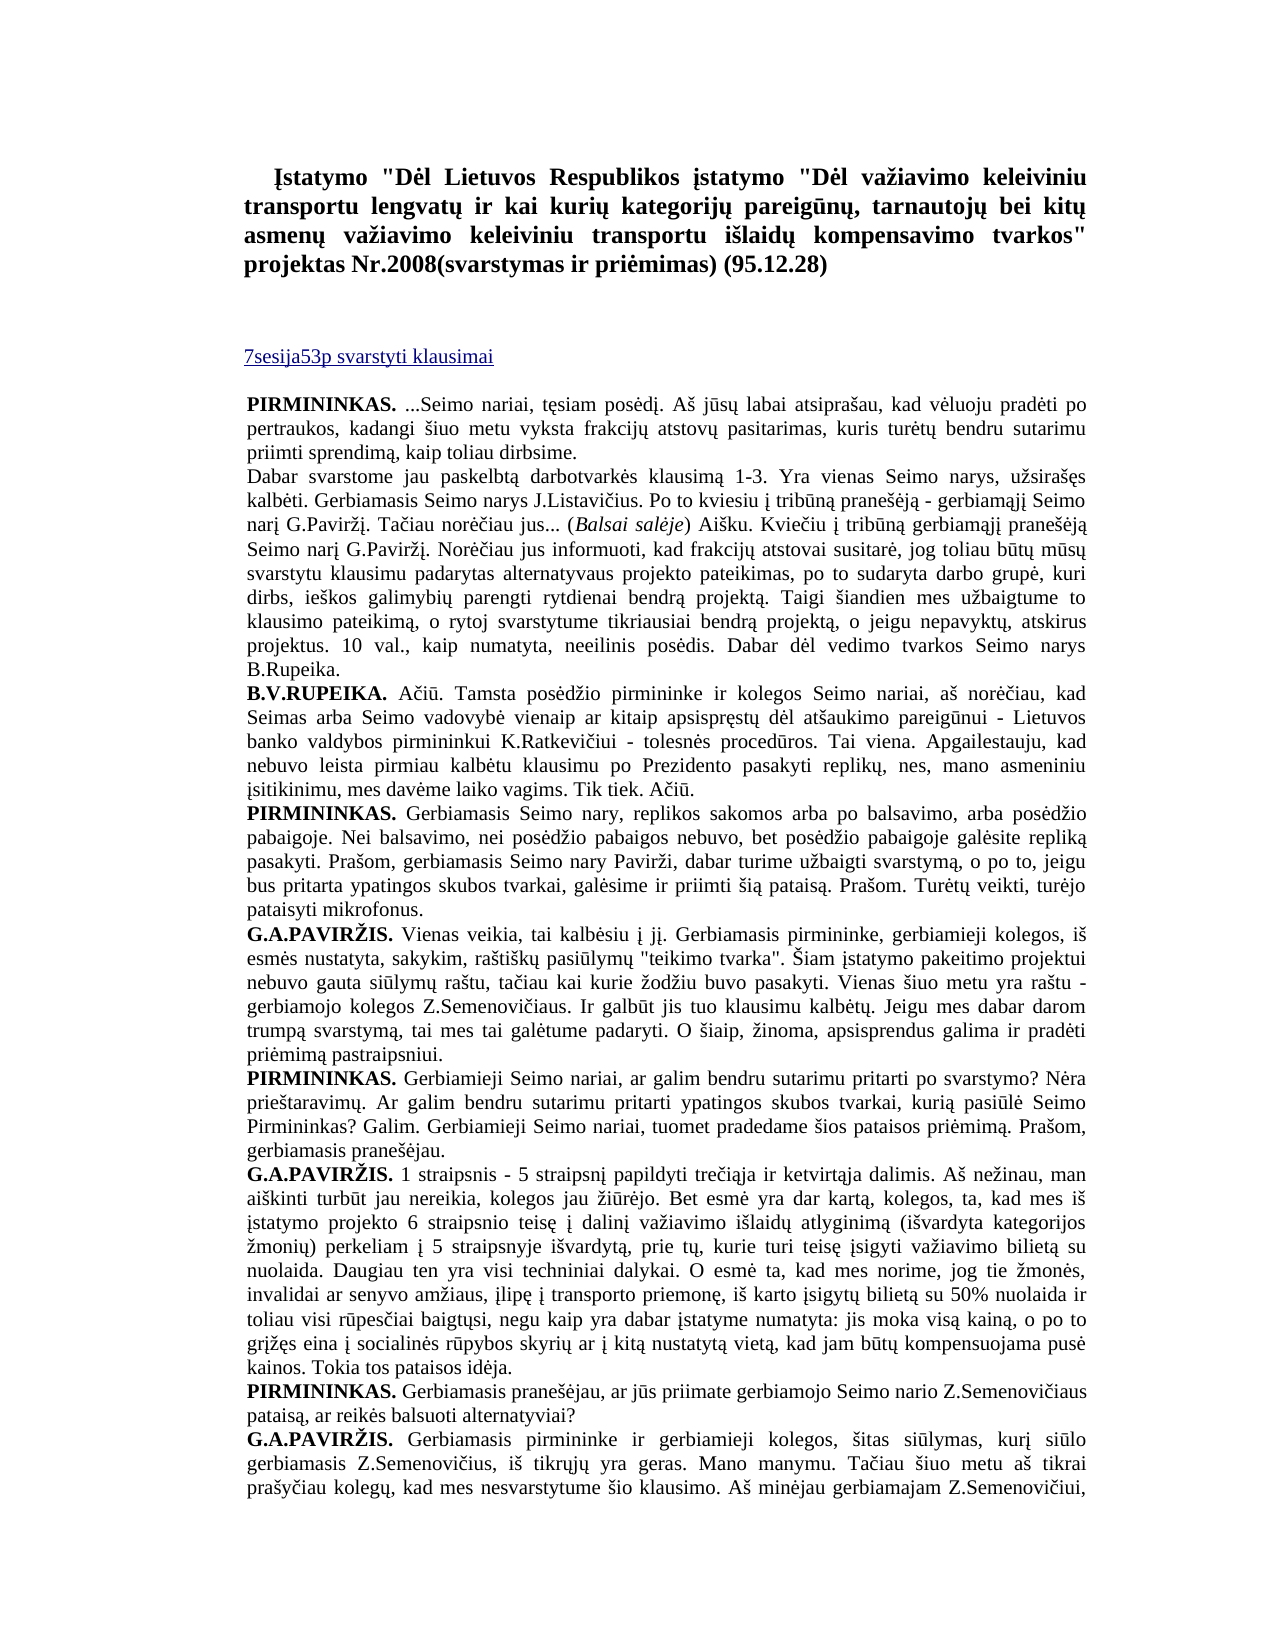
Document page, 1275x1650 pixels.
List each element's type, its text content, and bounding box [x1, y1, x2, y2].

text B.V.RUPEIKA. Ačiū. Tamsta posėdžio pirmininke ir kolegos Seimo nariai, aš norėčiau, kad Seimas arba Seimo vadovybė vienaip ar kitaip apsispręstų dėl atšaukimo pareigūnui - Lietuvos banko valdybos pirmininkui K.Ratkevičiui - tolesnės procedūros. Tai viena. Apgailestauju, kad nebuvo leista pirmiau kalbėtu klausimu po Prezidento pasakyti replikų, nes, mano asmeniniu įsitikinimu, mes davėme laiko vagims. Tik tiek. Ačiū. [247, 681, 1087, 801]
text G.A.PAVIRŽIS. Vienas veikia, tai kalbėsiu į jį. Gerbiamasis pirmininke, gerbiamieji kolegos, iš esmės nustatyta, sakykim, raštiškų pasiūlymų "teikimo tvarka". Šiam įstatymo pakeitimo projektui nebuvo gauta siūlymų raštu, tačiau kai kurie žodžiu buvo pasakyti. Vienas šiuo metu yra raštu - gerbiamojo kolegos Z.Semenovičiaus. Ir galbūt jis tuo klausimu kalbėtų. Jeigu mes dabar darom trumpą svarstymą, tai mes tai galėtume padaryti. O šiaip, žinoma, apsisprendus galima ir pradėti priėmimą pastraipsniui. [247, 921, 1087, 1066]
text Įstatymo "Dėl Lietuvos Respublikos įstatymo "Dėl važiavimo keleiviniu transportu lengvatų ir kai kurių kategorijų pareigūnų, tarnautojų bei kitų asmenų važiavimo keleiviniu transportu išlaidų kompensavimo tvarkos" projektas Nr.2008(svarstymas ir priėmimas) (95.12.28) [244, 162, 1087, 277]
text PIRMININKAS. Gerbiamieji Seimo nariai, ar galim bendru sutarimu pritarti po svarstymo? Nėra prieštaravimų. Ar galim bendru sutarimu pritarti ypatingos skubos tvarkai, kurią pasiūlė Seimo Pirmininkas? Galim. Gerbiamieji Seimo nariai, tuomet pradedame šios pataisos priėmimą. Prašom, gerbiamasis pranešėjau. [247, 1066, 1087, 1162]
text Dabar svarstome jau paskelbtą darbotvarkės klausimą 1-3. Yra vienas Seimo narys, užsirašęs kalbėti. Gerbiamasis Seimo narys J.Listavičius. Po to kviesiu į tribūną pranešėją - gerbiamąjį Seimo narį G.Paviržį. Tačiau norėčiau jus... (Balsai salėje) Aišku. Kviečiu į tribūną gerbiamąjį pranešėją Seimo narį G.Paviržį. Norėčiau jus informuoti, kad frakcijų atstovai susitarė, jog toliau būtų mūsų svarstytu klausimu padarytas alternatyvaus projekto pateikimas, po to sudaryta darbo grupė, kuri dirbs, ieškos galimybių parengti rytdienai bendrą projektą. Taigi šiandien mes užbaigtume to klausimo pateikimą, o rytoj svarstytume tikriausiai bendrą projektą, o jeigu nepavyktų, atskirus projektus. 10 val., kaip numatyta, neeilinis posėdis. Dabar dėl vedimo tvarkos Seimo narys B.Rupeika. [247, 464, 1087, 681]
text PIRMININKAS. ...Seimo nariai, tęsiam posėdį. Aš jūsų labai atsiprašau, kad vėluoju pradėti po pertraukos, kadangi šiuo metu vyksta frakcijų atstovų pasitarimas, kuris turėtų bendru sutarimu priimti sprendimą, kaip toliau dirbsime. [247, 392, 1087, 464]
text 7sesija53p svarstyti klausimai [244, 344, 1087, 368]
text PIRMININKAS. Gerbiamasis Seimo nary, replikos sakomos arba po balsavimo, arba posėdžio pabaigoje. Nei balsavimo, nei posėdžio pabaigos nebuvo, bet posėdžio pabaigoje galėsite repliką pasakyti. Prašom, gerbiamasis Seimo nary Pavirži, dabar turime užbaigti svarstymą, o po to, jeigu bus pritarta ypatingos skubos tvarkai, galėsime ir priimti šią pataisą. Prašom. Turėtų veikti, turėjo pataisyti mikrofonus. [247, 801, 1087, 921]
text G.A.PAVIRŽIS. 1 straipsnis - 5 straipsnį papildyti trečiąja ir ketvirtąja dalimis. Aš nežinau, man aiškinti turbūt jau nereikia, kolegos jau žiūrėjo. Bet esmė yra dar kartą, kolegos, ta, kad mes iš įstatymo projekto 6 straipsnio teisę į dalinį važiavimo išlaidų atlyginimą (išvardyta kategorijos žmonių) perkeliam į 5 straipsnyje išvardytą, prie tų, kurie turi teisę įsigyti važiavimo bilietą su nuolaida. Daugiau ten yra visi techniniai dalykai. O esmė ta, kad mes norime, jog tie žmonės, invalidai ar senyvo amžiaus, įlipę į transporto priemonę, iš karto įsigytų bilietą su 50% nuolaida ir toliau visi rūpesčiai baigtųsi, negu kaip yra dabar įstatyme numatyta: jis moka visą kainą, o po to grįžęs eina į socialinės rūpybos skyrių ar į kitą nustatytą vietą, kad jam būtų kompensuojama pusė kainos. Tokia tos pataisos idėja. [247, 1162, 1087, 1379]
text PIRMININKAS. Gerbiamasis pranešėjau, ar jūs priimate gerbiamojo Seimo nario Z.Semenovičiaus pataisą, ar reikės balsuoti alternatyviai? [247, 1379, 1087, 1427]
text G.A.PAVIRŽIS. Gerbiamasis pirmininke ir gerbiamieji kolegos, šitas siūlymas, kurį siūlo gerbiamasis Z.Semenovičius, iš tikrųjų yra geras. Mano manymu. Tačiau šiuo metu aš tikrai prašyčiau kolegų, kad mes nesvarstytume šio klausimo. Aš minėjau gerbiamajam Z.Semenovičiui, [247, 1427, 1087, 1499]
